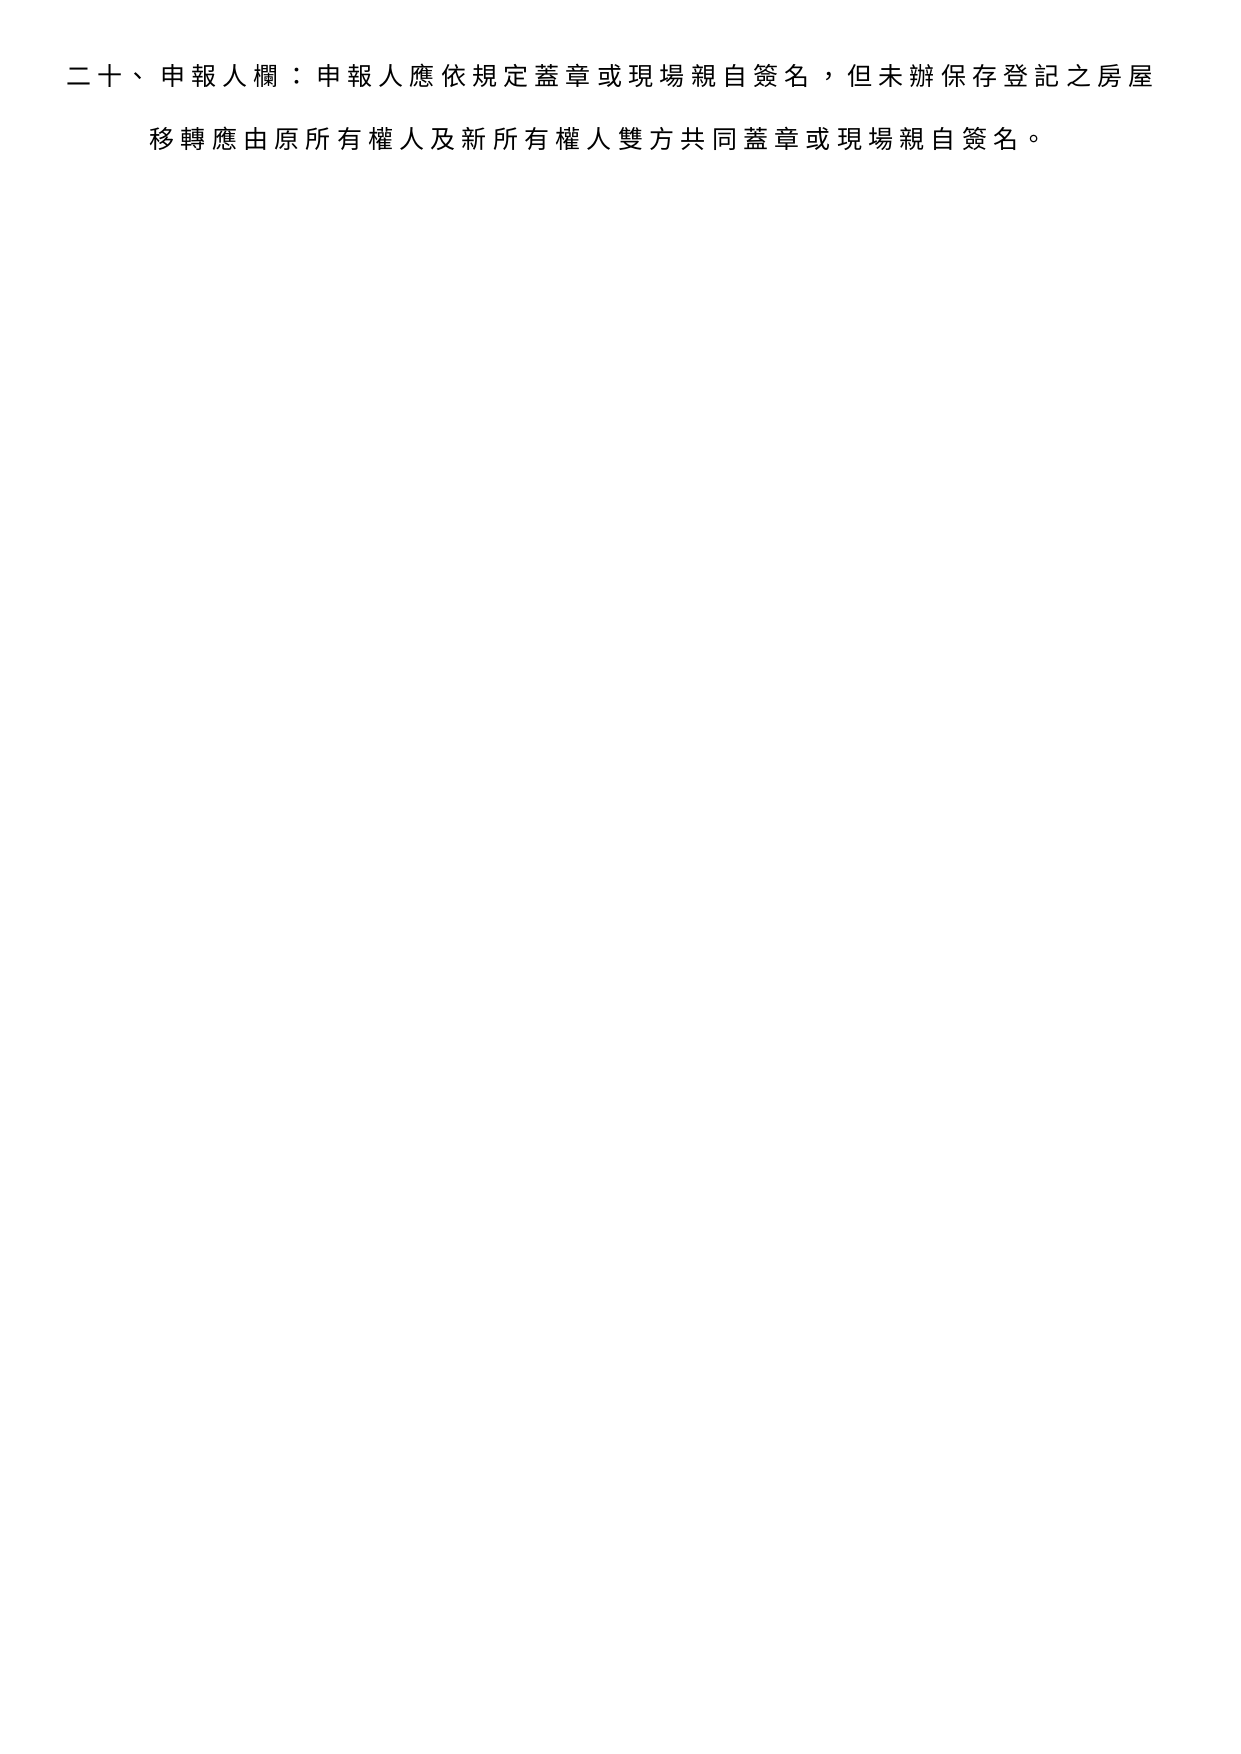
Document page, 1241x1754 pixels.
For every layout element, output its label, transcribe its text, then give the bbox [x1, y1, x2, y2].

text 二十、申報人欄：申報人應依規定蓋章或現場親自簽名，但未辦保存登記之房屋移轉應由原所有權人及新所有權人雙方共同蓋章或現場親自簽名。 [63, 33, 1177, 158]
